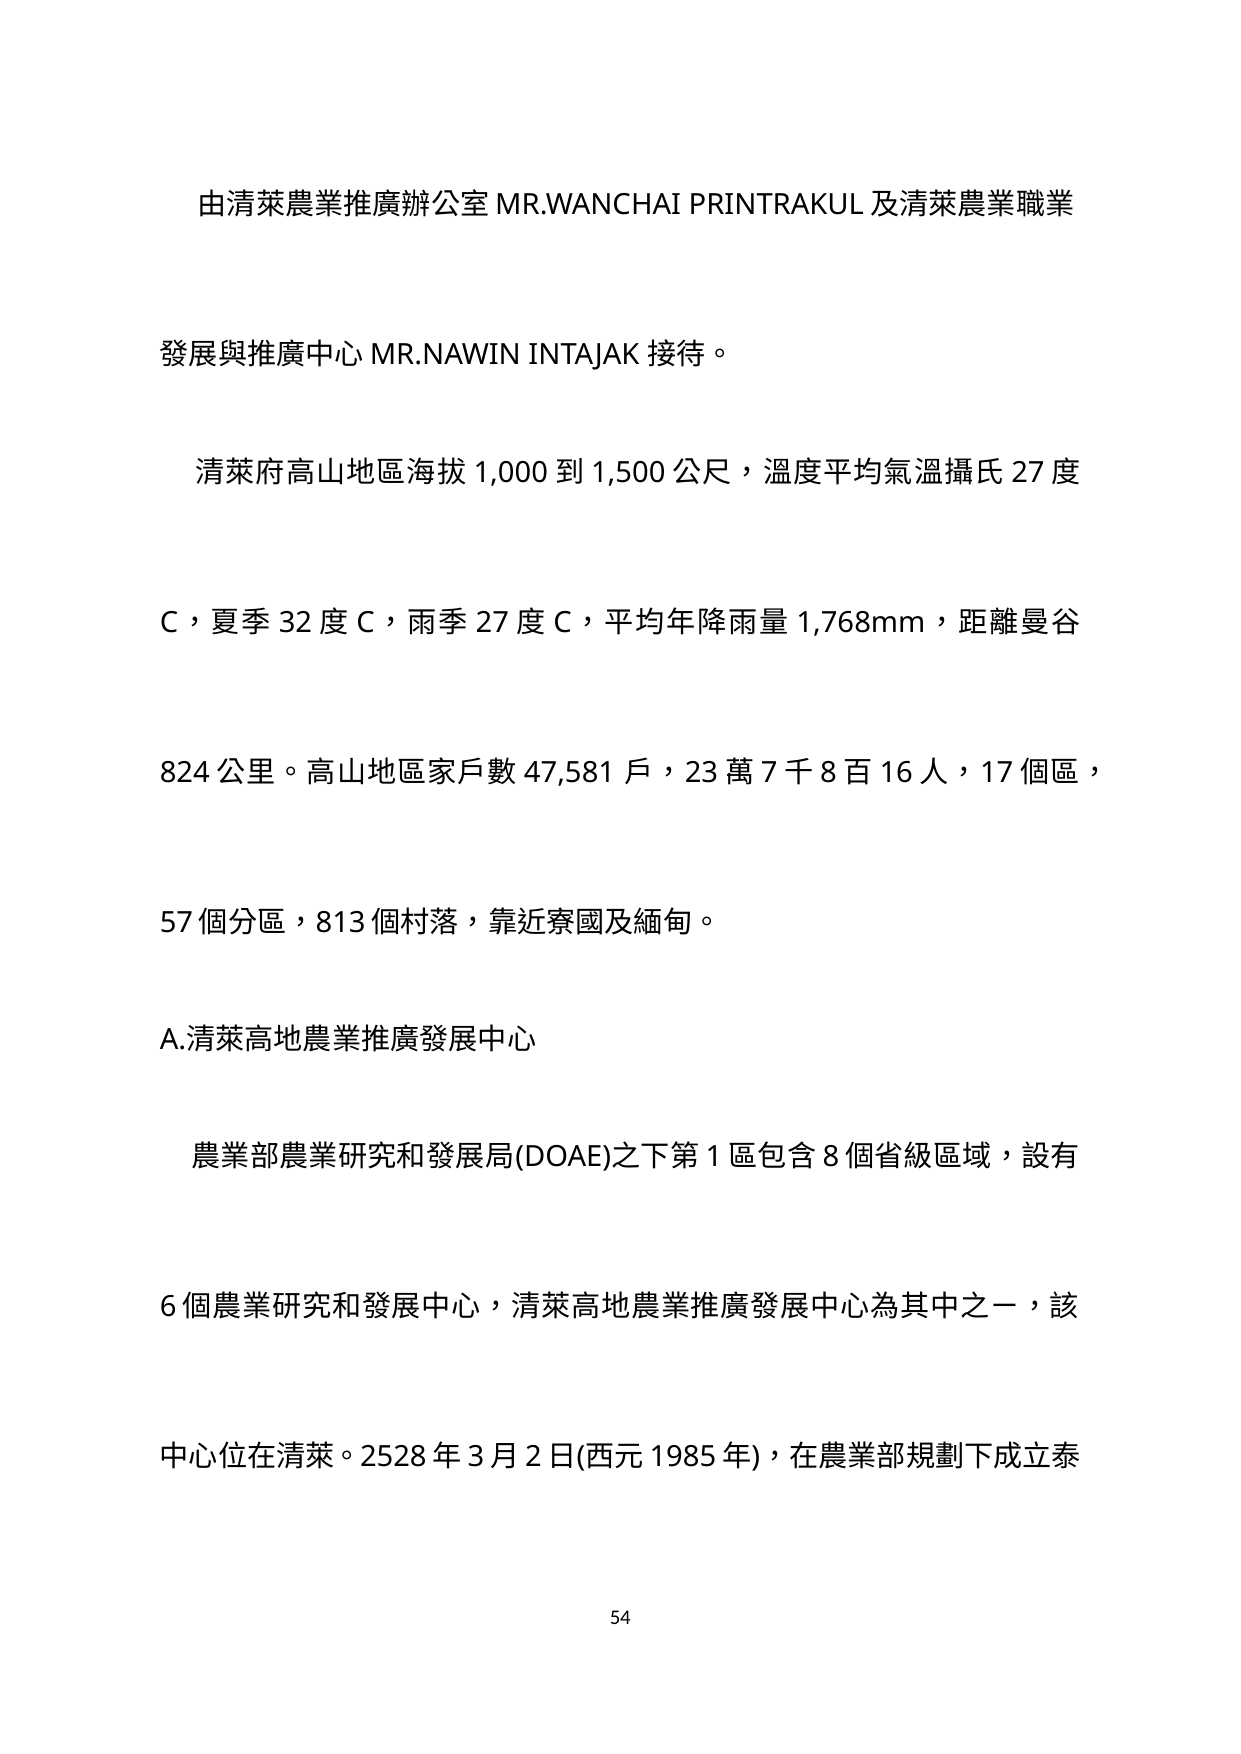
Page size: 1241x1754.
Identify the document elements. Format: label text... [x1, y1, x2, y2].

text A.清萊高地農業推廣發展中心 [159, 999, 1081, 1074]
text 清萊府高山地區海拔1,000到1,500公尺，溫度平均氣溫攝氏27度C，夏季32度C，雨季27度C，平均年降雨量1,768mm，距離曼谷824公里。高山地區家戶數47,581 戶，23萬7千8百16人，17個區，57個分區，813個村落，靠近寮國及緬甸。 [159, 432, 1081, 957]
text 由清萊農業推廣辦公室MR.WANCHAI PRINTRAKUL及清萊農業職業發展與推廣中心MR.NAWIN INTAJAK 接待。 [159, 164, 1081, 389]
text 農業部農業研究和發展局(DOAE)之下第1區包含8個省級區域，設有6個農業研究和發展中心，清萊高地農業推廣發展中心為其中之ㄧ，該中心位在清萊。2528年3月2日(西元1985年)，在農業部規劃下成立泰 [159, 1117, 1081, 1492]
